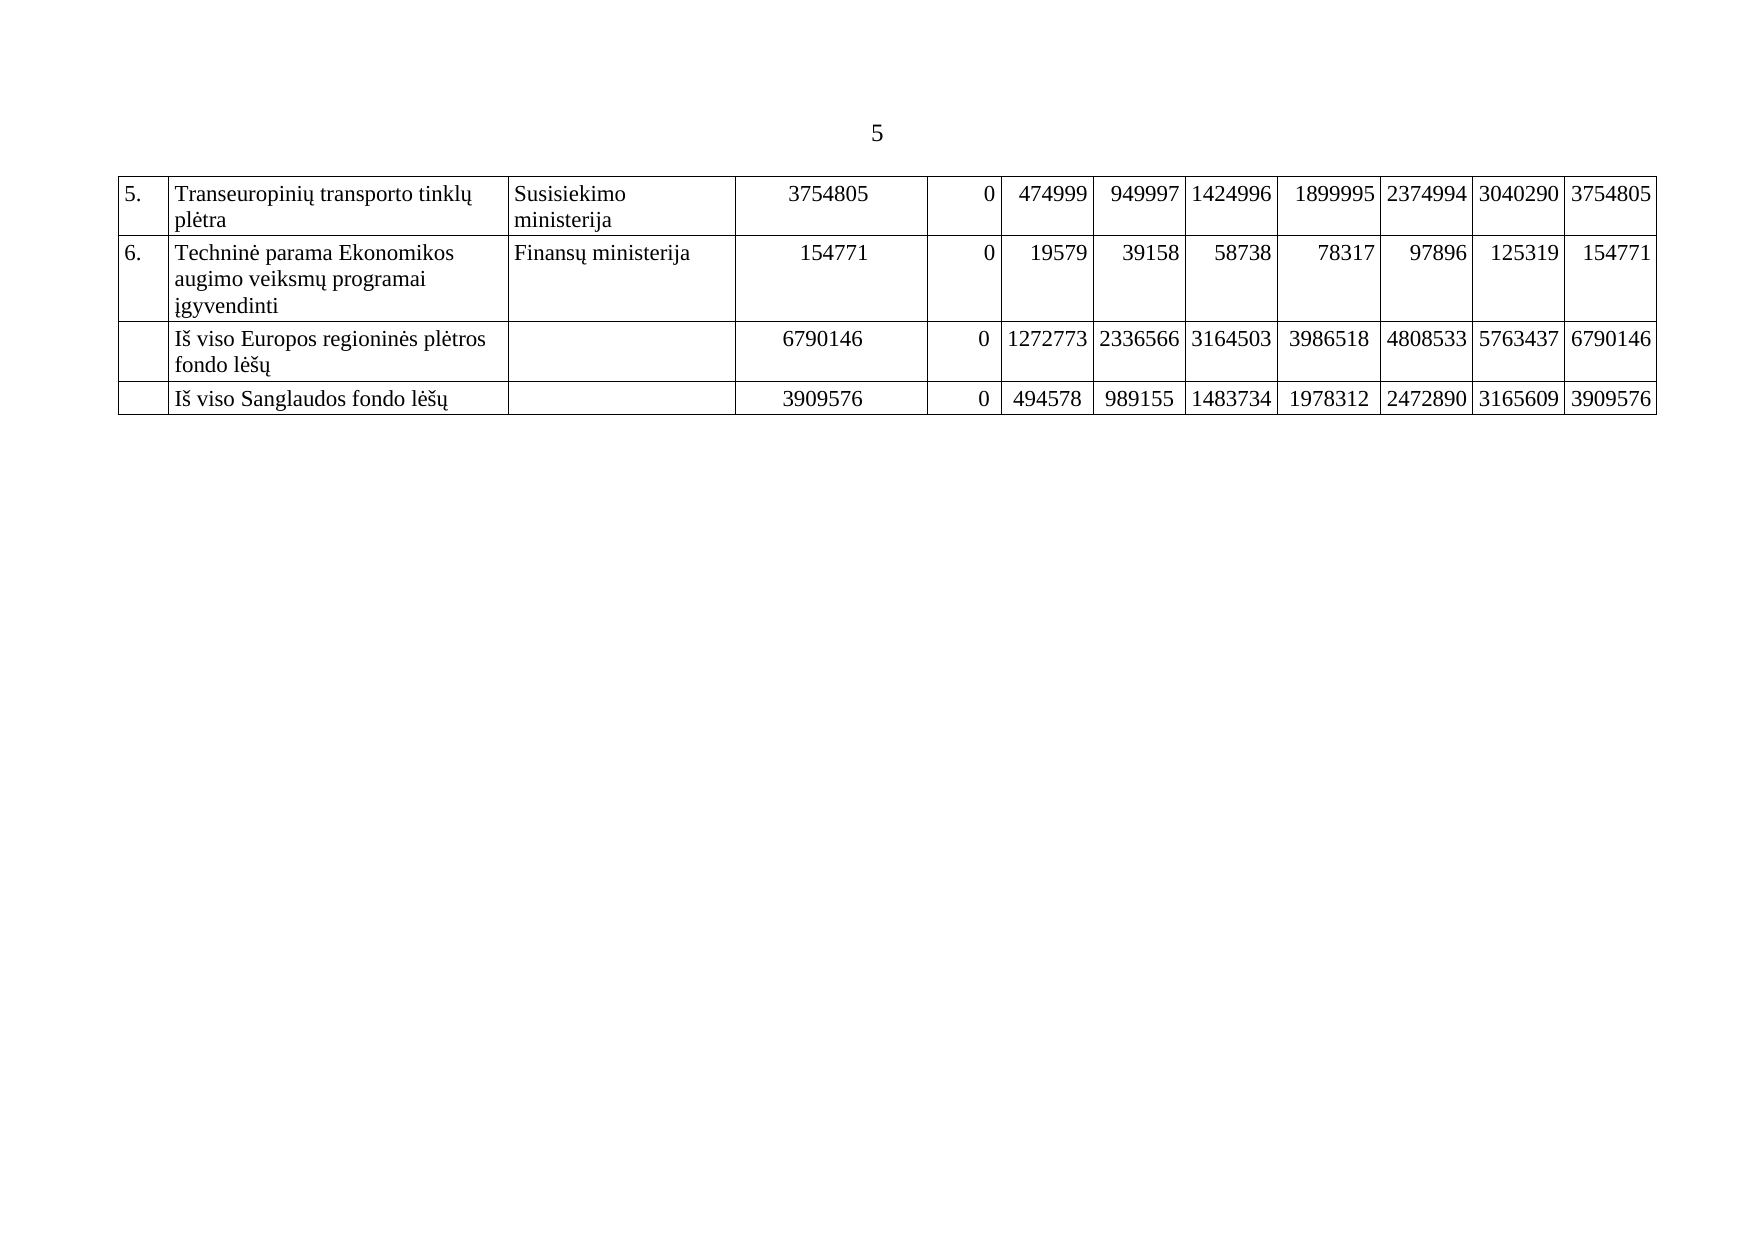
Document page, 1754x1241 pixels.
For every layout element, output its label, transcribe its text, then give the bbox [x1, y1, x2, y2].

table_cell 3909576 [1565, 382, 1656, 414]
table_cell Finansų ministerija [509, 236, 735, 321]
table_cell Iš viso Sanglaudos fondo lėšų [169, 382, 508, 414]
table_cell 78317 [1278, 236, 1380, 321]
table_cell 3164503 [1186, 322, 1277, 381]
table_cell 58738 [1186, 236, 1277, 321]
table_cell 6790146 [1565, 322, 1656, 381]
table_cell 3754805 [1565, 177, 1656, 235]
table_cell 3909576 [736, 382, 927, 414]
table_cell 989155 [1094, 382, 1185, 414]
table_cell 0 [928, 236, 1001, 321]
table_cell 5763437 [1473, 322, 1564, 381]
table_cell 1272773 [1002, 322, 1093, 381]
table_cell 474999 [1002, 177, 1093, 235]
table_cell 1424996 [1186, 177, 1277, 235]
table_cell 125319 [1473, 236, 1564, 321]
table_cell 2336566 [1094, 322, 1185, 381]
table_cell [509, 382, 735, 414]
table_cell 6. [119, 236, 168, 321]
table_cell 4808533 [1381, 322, 1472, 381]
table_cell [119, 382, 168, 414]
table_cell [509, 322, 735, 381]
table_cell Iš viso Europos regioninės plėtros fondo lėšų [169, 322, 508, 381]
table_cell [119, 322, 168, 381]
table_cell 97896 [1381, 236, 1472, 321]
table_cell 2374994 [1381, 177, 1472, 235]
table_cell 2472890 [1381, 382, 1472, 414]
table_cell Susisiekimo ministerija [509, 177, 735, 235]
table_cell 949997 [1094, 177, 1185, 235]
table_cell 19579 [1002, 236, 1093, 321]
table_cell 1483734 [1186, 382, 1277, 414]
table_cell 154771 [736, 236, 927, 321]
table_cell 39158 [1094, 236, 1185, 321]
table_cell 0 [928, 382, 1001, 414]
table_cell Transeuropinių transporto tinklų plėtra [169, 177, 508, 235]
table_cell 3040290 [1473, 177, 1564, 235]
table_cell 0 [928, 322, 1001, 381]
table_cell 0 [928, 177, 1001, 235]
table_cell 1978312 [1278, 382, 1380, 414]
table_cell 5. [119, 177, 168, 235]
table_cell 154771 [1565, 236, 1656, 321]
table_cell 1899995 [1278, 177, 1380, 235]
table_cell 3754805 [736, 177, 927, 235]
table_cell 6790146 [736, 322, 927, 381]
table_cell 3986518 [1278, 322, 1380, 381]
table_cell Techninė parama Ekonomikos augimo veiksmų programai įgyvendinti [169, 236, 508, 321]
table_cell 494578 [1002, 382, 1093, 414]
table_cell 3165609 [1473, 382, 1564, 414]
